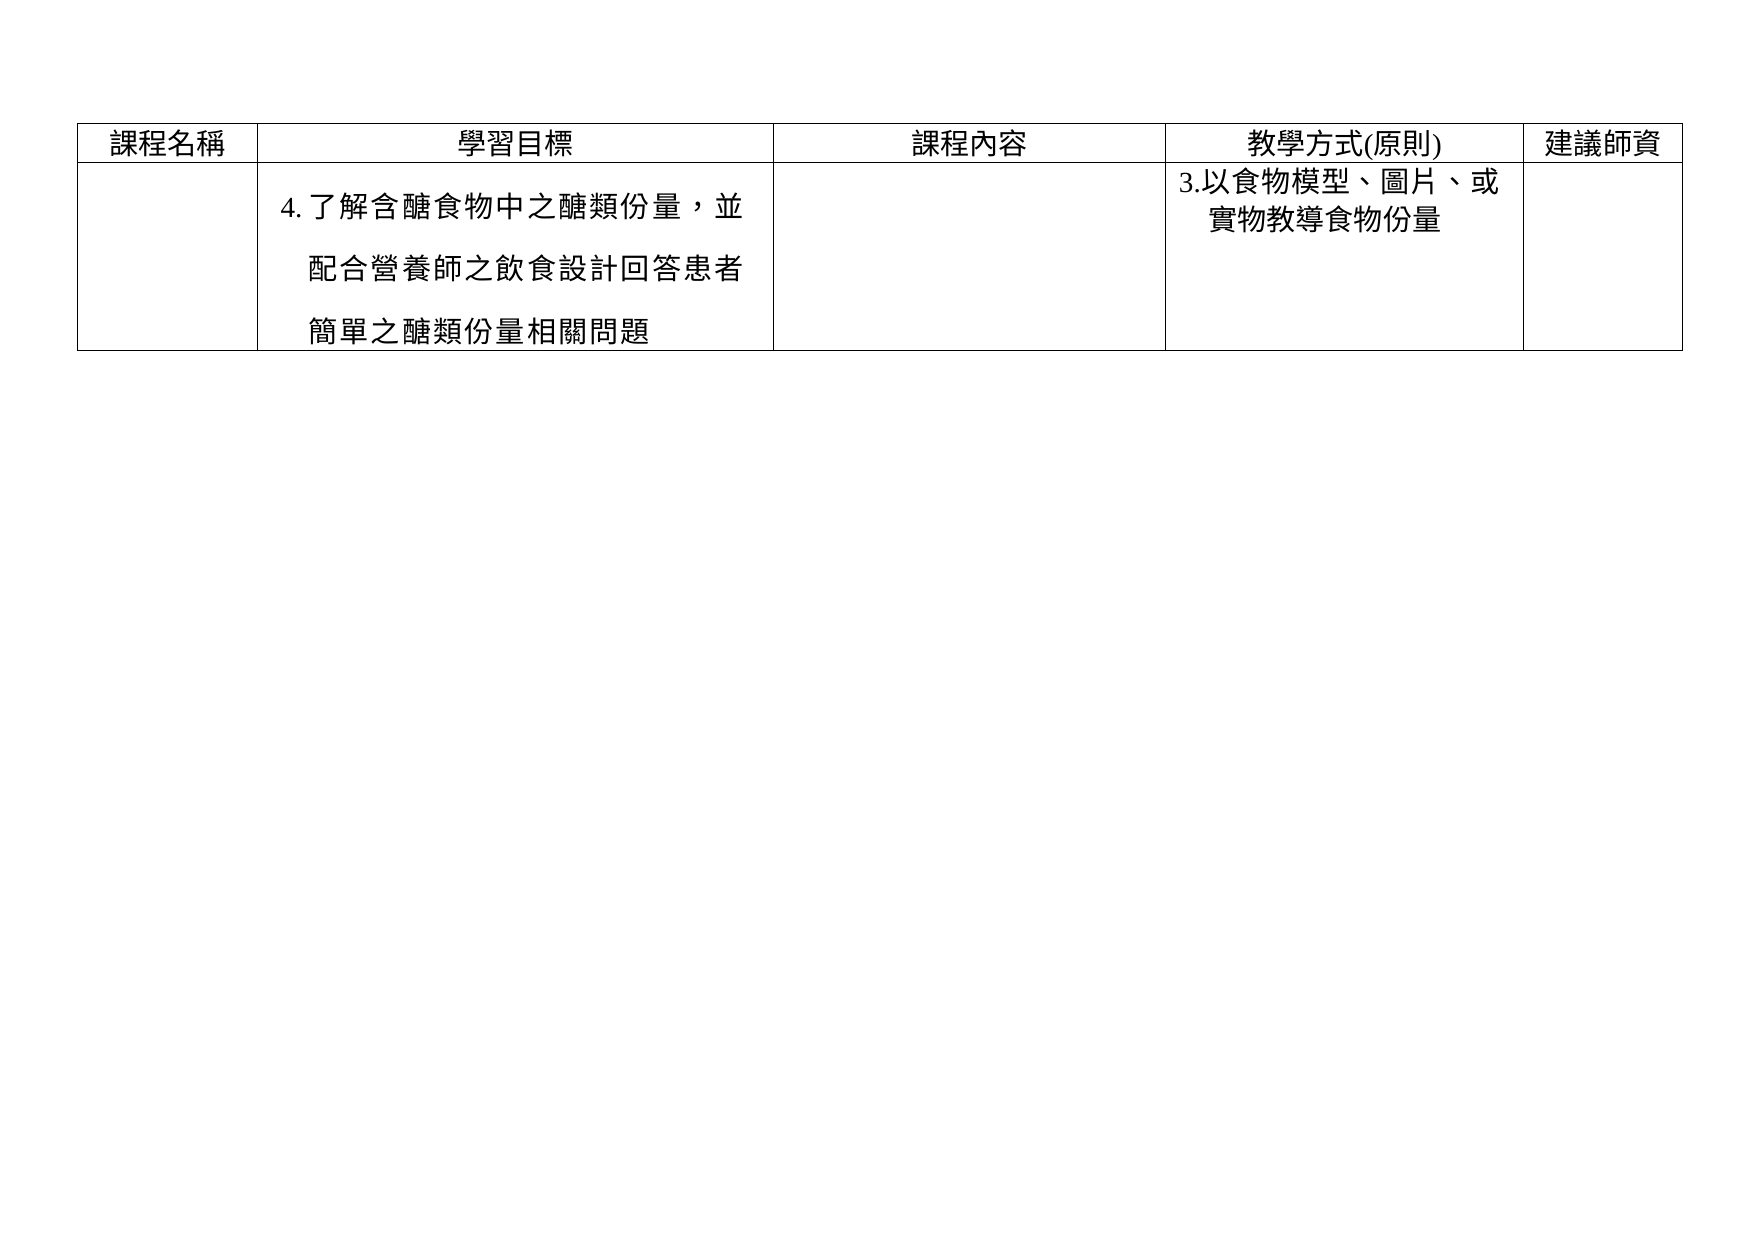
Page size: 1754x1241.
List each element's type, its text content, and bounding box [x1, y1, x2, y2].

table_header 教學方式(原則) [1166, 124, 1523, 162]
table_header 課程內容 [774, 124, 1165, 162]
table_cell [774, 163, 1165, 350]
table_header 學習目標 [258, 124, 773, 162]
table_header 課程名稱 [78, 124, 257, 162]
table_header 建議師資 [1524, 124, 1682, 162]
table_cell 3.以食物模型、圖片、或實物教導食物份量 [1166, 163, 1523, 350]
table_cell 4.了解含醣食物中之醣類份量，並配合營養師之飲食設計回答患者簡單之醣類份量相關問題 [258, 163, 773, 350]
table_cell [78, 163, 257, 350]
table_cell [1524, 163, 1682, 350]
